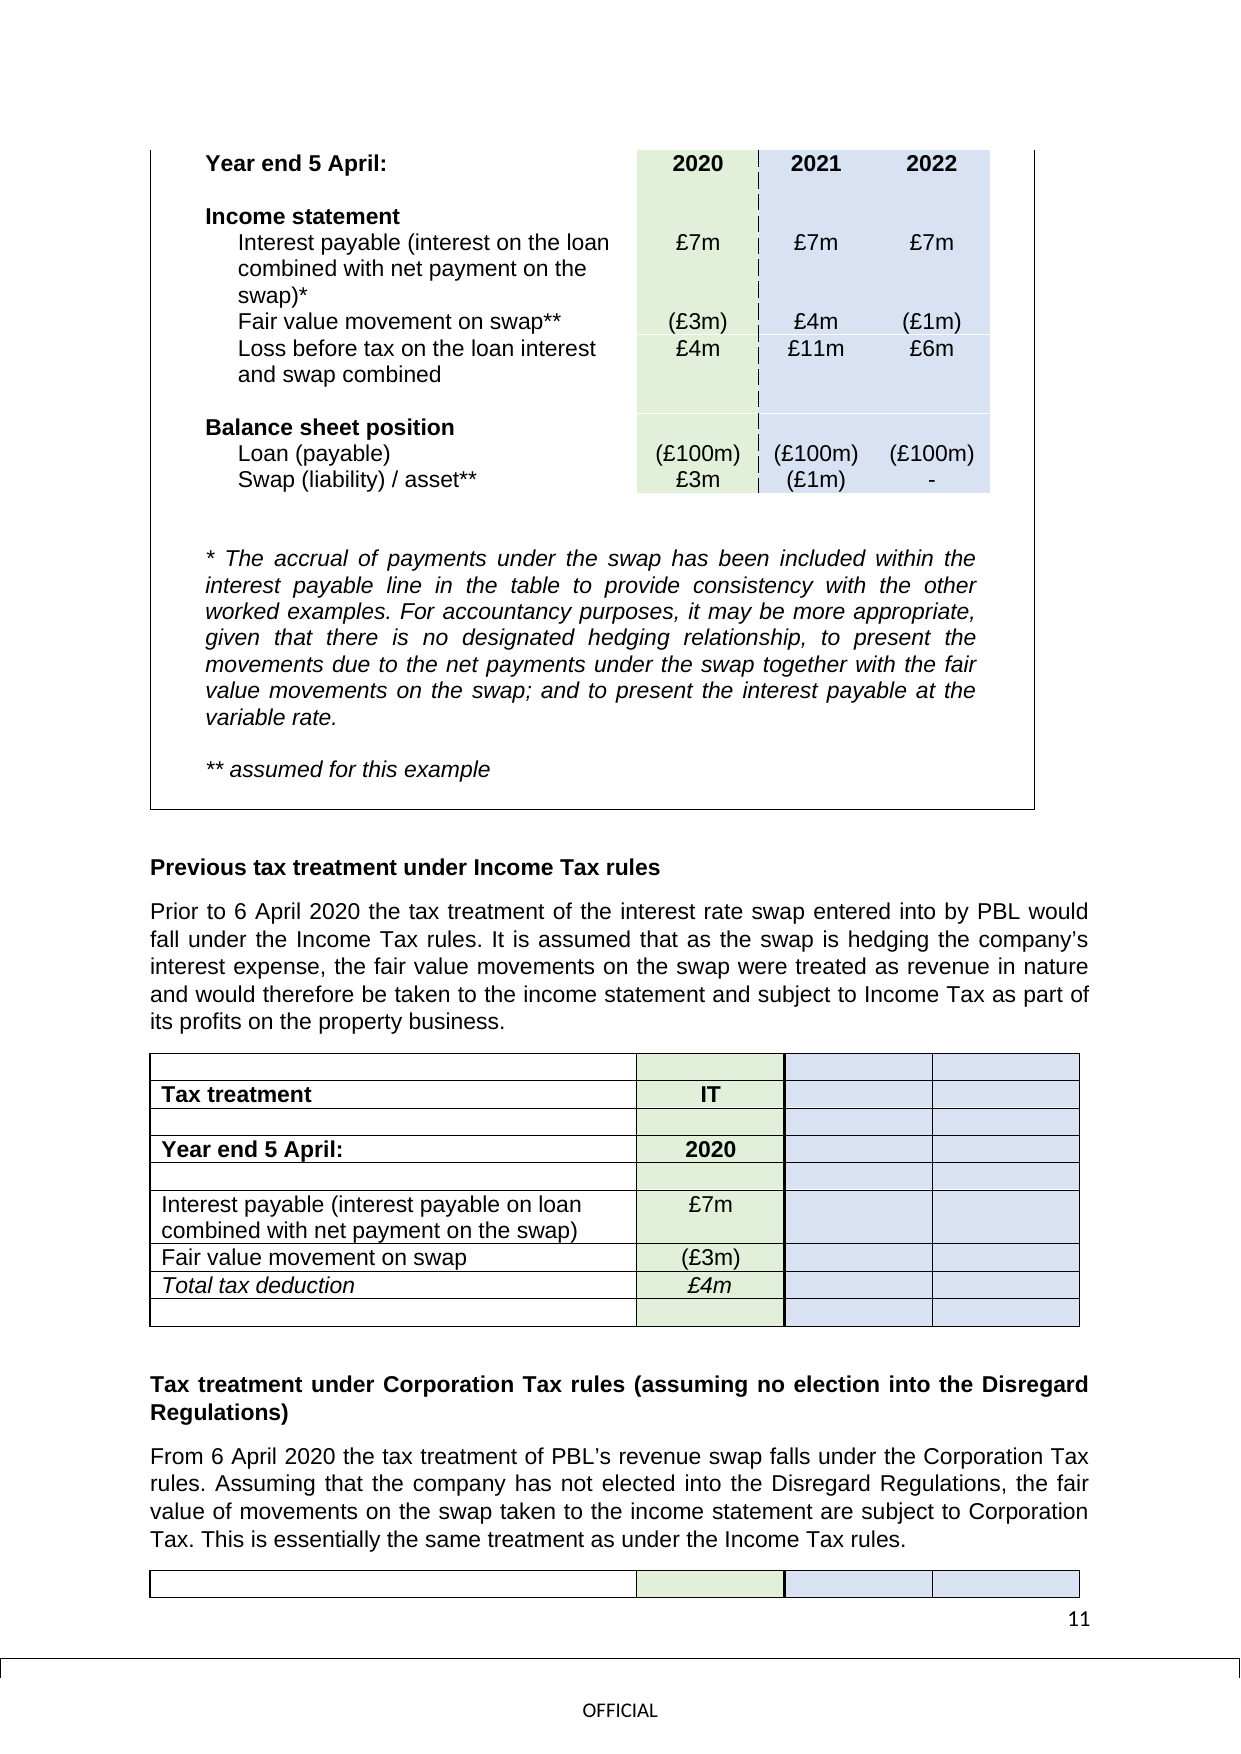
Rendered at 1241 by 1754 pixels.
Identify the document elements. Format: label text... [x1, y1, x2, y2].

table_cell ** assumed for this example [194, 756, 990, 782]
table_cell Loss before tax on the loan interest and swap combined [194, 335, 637, 387]
table_cell [759, 176, 873, 203]
table_cell £7m [637, 1191, 783, 1243]
table_cell [151, 150, 194, 176]
table_cell * The accrual of payments under the swap has been included within the interest payable line in the table to provide consistency with the other worked examples. For accountancy purposes, it may be more appropriate, given that there is no designated hedging relationship, to present the movements due to the net payments under the swap together with the fair value movements on the swap; and to present the interest payable at the variable rate. [194, 519, 990, 756]
table_header [933, 1054, 1079, 1080]
table_cell 2020 [637, 150, 759, 176]
table_cell - [873, 466, 990, 493]
table_cell [873, 176, 990, 203]
table_cell [637, 493, 759, 519]
table_cell [990, 387, 1034, 413]
table_cell [990, 176, 1034, 203]
table_cell [786, 1081, 932, 1107]
table_cell [786, 1163, 932, 1189]
table_cell [933, 1136, 1079, 1162]
table_cell [194, 493, 637, 519]
table_cell [151, 229, 194, 308]
table_cell [990, 203, 1034, 229]
table_cell [637, 783, 759, 809]
table_cell [990, 335, 1034, 387]
table_cell [151, 1299, 636, 1326]
table_cell [933, 1081, 1079, 1107]
table_cell [990, 466, 1034, 493]
table_cell (£100m) [759, 440, 873, 466]
table_cell £4m [759, 308, 873, 334]
table_cell Interest payable (interest payable on loan combined with net payment on the swap) [151, 1191, 636, 1243]
table_cell [151, 1109, 636, 1135]
table_cell (£3m) [637, 1244, 783, 1271]
table_header [637, 1571, 783, 1597]
table_cell [873, 387, 990, 413]
table_header [151, 1571, 636, 1597]
table_cell Year end 5 April: [194, 150, 637, 176]
table_cell [151, 440, 194, 466]
table_cell Fair value movement on swap [151, 1244, 636, 1271]
table_cell [194, 387, 637, 413]
table_cell [151, 203, 194, 229]
table_cell [873, 783, 990, 809]
table_cell [933, 1244, 1079, 1271]
table_cell [151, 756, 194, 782]
table_cell [759, 783, 873, 809]
table_cell [990, 519, 1034, 756]
table_cell [786, 1244, 932, 1271]
table_cell [873, 203, 990, 229]
table_cell £3m [637, 466, 759, 493]
table_cell £11m [759, 335, 873, 387]
table_cell (£100m) [873, 440, 990, 466]
text Prior to 6 April 2020 the tax treatment of the interest rate swap entered into by PBL would fall under the Income Tax rules. It is assumed that as the swap is hedging the company’s interest expense, the fair value movements on the swap were treated as revenue in nature and would therefore be taken to the income statement and subject to Income Tax as part of its profits on the property business. [150, 898, 1090, 1035]
table_cell [151, 335, 194, 387]
table_cell [786, 1299, 932, 1326]
table_cell [933, 1163, 1079, 1189]
table_header [933, 1571, 1079, 1597]
table_cell [933, 1272, 1079, 1298]
table_cell Balance sheet position [194, 414, 637, 440]
table_cell [759, 387, 873, 413]
table_cell £7m [759, 229, 873, 308]
table_cell [786, 1109, 932, 1135]
table_cell £4m [637, 335, 759, 387]
table_cell [786, 1191, 932, 1243]
table_cell [151, 1163, 636, 1189]
table_cell [786, 1272, 932, 1298]
table_cell [151, 466, 194, 493]
table_cell [151, 387, 194, 413]
table_cell [637, 414, 759, 440]
table_cell [873, 414, 990, 440]
table_cell [194, 783, 637, 809]
table_cell [990, 308, 1034, 334]
table_cell IT [637, 1081, 783, 1107]
table_cell [873, 493, 990, 519]
table_cell [990, 783, 1034, 809]
table_cell Year end 5 April: [151, 1136, 636, 1162]
table_cell [990, 229, 1034, 308]
table_cell [151, 308, 194, 334]
table_cell [759, 493, 873, 519]
table_cell 2020 [637, 1136, 783, 1162]
text Previous tax treatment under Income Tax rules [150, 854, 1090, 880]
text Tax treatment under Corporation Tax rules (assuming no election into the Disregard Regulations) [150, 1371, 1090, 1425]
table_cell [151, 414, 194, 440]
table_cell (£3m) [637, 308, 759, 334]
table_cell 2021 [759, 150, 873, 176]
table_cell [786, 1136, 932, 1162]
table_cell Interest payable (interest on the loan combined with net payment on the swap)* [194, 229, 637, 308]
table_cell [194, 176, 637, 203]
table_header [151, 1054, 636, 1080]
table_cell [990, 756, 1034, 782]
table_cell [637, 203, 759, 229]
table_cell Loan (payable) [194, 440, 637, 466]
table_cell £6m [873, 335, 990, 387]
table_cell Income statement [194, 203, 637, 229]
table_cell [990, 150, 1034, 176]
table_cell [990, 440, 1034, 466]
table_cell (£1m) [759, 466, 873, 493]
table_cell [990, 493, 1034, 519]
table_cell [759, 203, 873, 229]
table_cell [637, 1299, 783, 1326]
table_cell [637, 387, 759, 413]
table_cell [933, 1191, 1079, 1243]
table_cell [759, 414, 873, 440]
table_cell (£100m) [637, 440, 759, 466]
table_cell Fair value movement on swap** [194, 308, 637, 334]
table_cell £7m [637, 229, 759, 308]
table_header [786, 1054, 932, 1080]
table_cell [637, 1163, 783, 1189]
table_header [786, 1571, 932, 1597]
table_cell £7m [873, 229, 990, 308]
table_cell [151, 519, 194, 756]
table_cell [933, 1299, 1079, 1326]
table_cell [151, 176, 194, 203]
table_cell [151, 783, 194, 809]
table_header [637, 1054, 783, 1080]
table_cell [933, 1109, 1079, 1135]
table_cell (£1m) [873, 308, 990, 334]
table_cell Total tax deduction [151, 1272, 636, 1298]
table_cell [637, 176, 759, 203]
text From 6 April 2020 the tax treatment of PBL’s revenue swap falls under the Corporation Tax rules. Assuming that the company has not elected into the Disregard Regulations, the fair value of movements on the swap taken to the income statement are subject to Corporation Tax. This is essentially the same treatment as under the Income Tax rules. [150, 1443, 1090, 1552]
table_cell [637, 1109, 783, 1135]
table_cell 2022 [873, 150, 990, 176]
table_cell Swap (liability) / asset** [194, 466, 637, 493]
table_cell [151, 493, 194, 519]
table_cell [990, 414, 1034, 440]
table_cell £4m [637, 1272, 783, 1298]
table_cell Tax treatment [151, 1081, 636, 1107]
